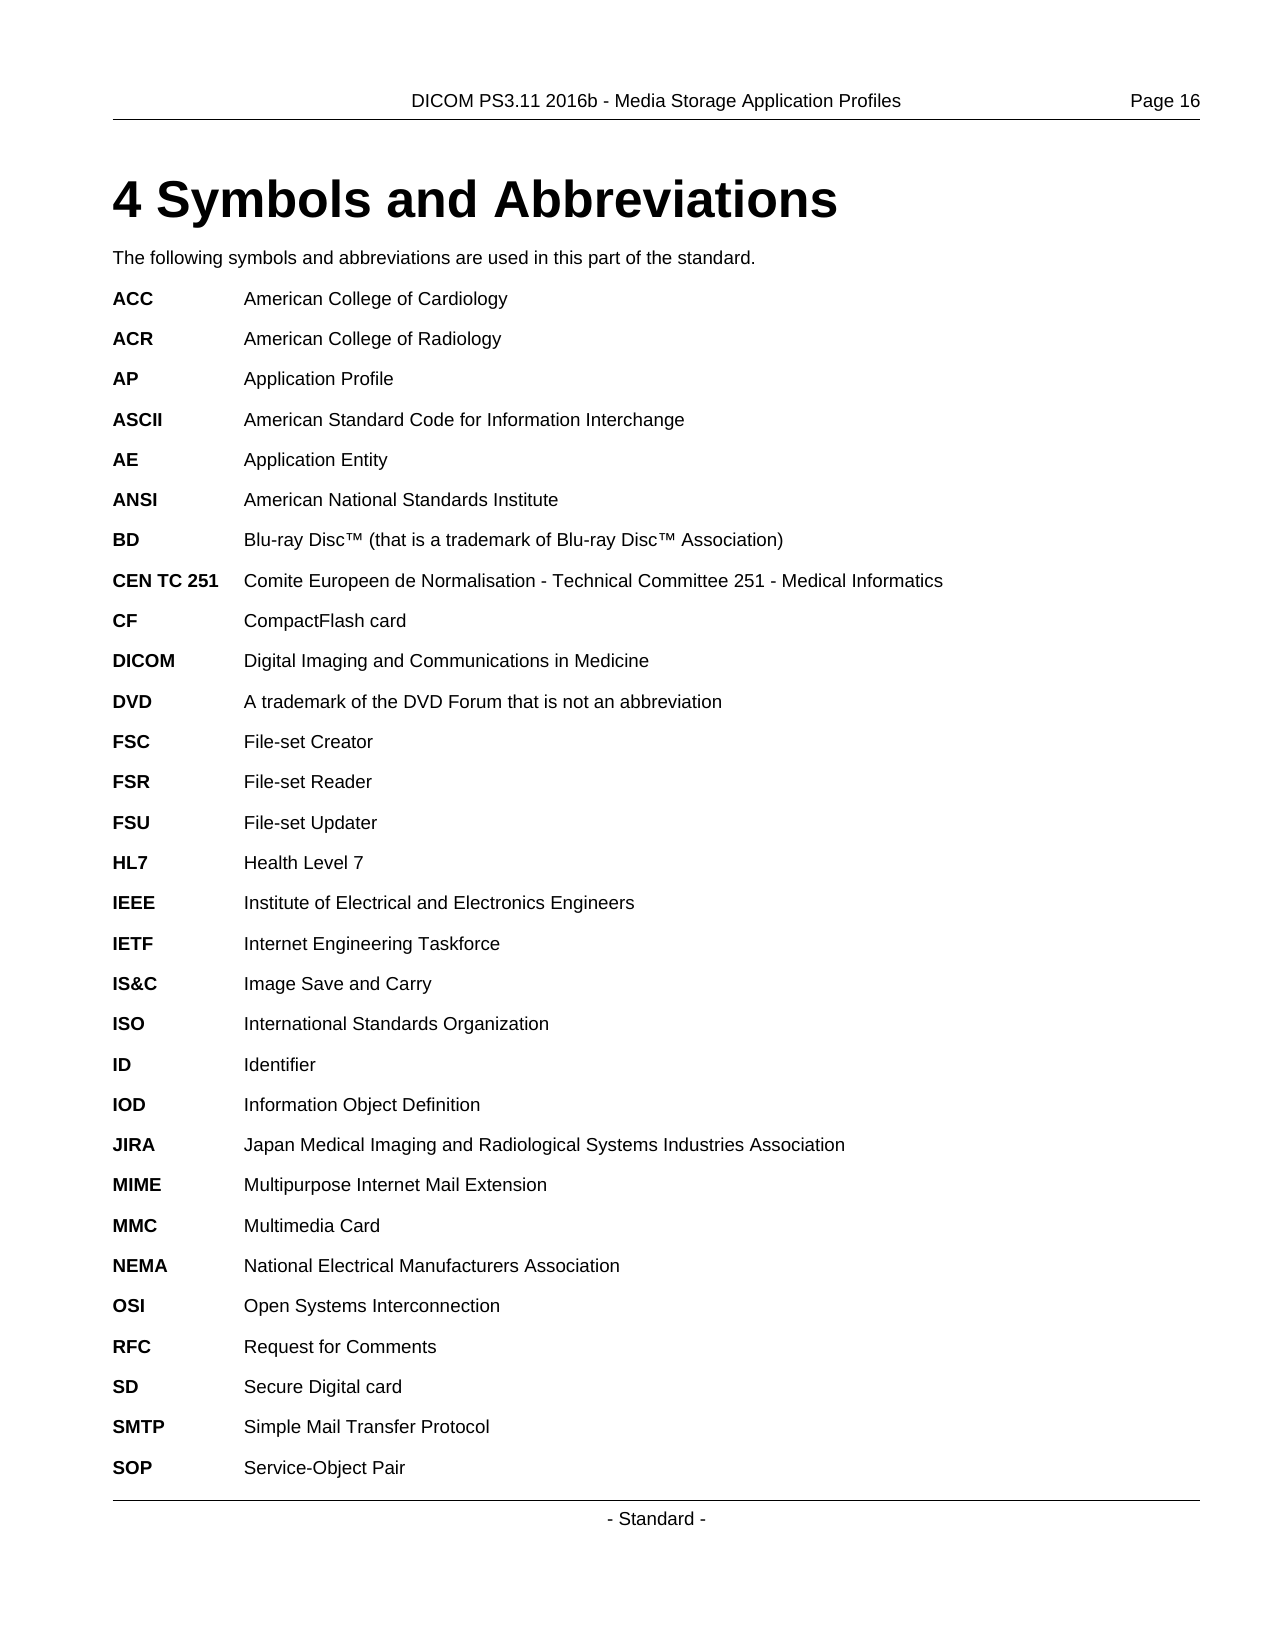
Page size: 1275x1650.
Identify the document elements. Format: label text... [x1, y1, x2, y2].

text DVD A trademark of the DVD Forum that is not an abbreviation [112, 691, 1200, 712]
text NEMA National Electrical Manufacturers Association [112, 1255, 1200, 1276]
text SOP Service-Object Pair [112, 1456, 1200, 1478]
text IEEE Institute of Electrical and Electronics Engineers [112, 892, 1200, 914]
text IS&C Image Save and Carry [112, 973, 1200, 994]
text MMC Multimedia Card [112, 1214, 1200, 1236]
text MIME Multipurpose Internet Mail Extension [112, 1174, 1200, 1196]
text CF CompactFlash card [112, 610, 1200, 631]
text IETF Internet Engineering Taskforce [112, 932, 1200, 954]
text ACR American College of Radiology [112, 328, 1200, 349]
text FSC File-set Creator [112, 731, 1200, 752]
text CEN TC 251 Comite Europeen de Normalisation - Technical Committee 251 - Medical Informatics [112, 569, 1200, 591]
text RFC Request for Comments [112, 1336, 1200, 1357]
text AE Application Entity [112, 449, 1200, 470]
text ACC American College of Cardiology [112, 287, 1200, 309]
text FSR File-set Reader [112, 771, 1200, 793]
text SD Secure Digital card [112, 1376, 1200, 1397]
text AP Application Profile [112, 368, 1200, 389]
text ANSI American National Standards Institute [112, 489, 1200, 511]
text OSI Open Systems Interconnection [112, 1295, 1200, 1317]
text DICOM Digital Imaging and Communications in Medicine [112, 650, 1200, 672]
text SMTP Simple Mail Transfer Protocol [112, 1416, 1200, 1438]
text FSU File-set Updater [112, 811, 1200, 833]
text The following symbols and abbreviations are used in this part of the standard. [112, 247, 1200, 269]
text ID Identifier [112, 1053, 1200, 1075]
text HL7 Health Level 7 [112, 852, 1200, 873]
text JIRA Japan Medical Imaging and Radiological Systems Industries Association [112, 1134, 1200, 1156]
text ISO International Standards Organization [112, 1013, 1200, 1034]
text 4 Symbols and Abbreviations [112, 169, 1200, 228]
text BD Blu-ray Disc™ (that is a trademark of Blu-ray Disc™ Association) [112, 529, 1200, 551]
text IOD Information Object Definition [112, 1094, 1200, 1115]
text ASCII American Standard Code for Information Interchange [112, 408, 1200, 430]
